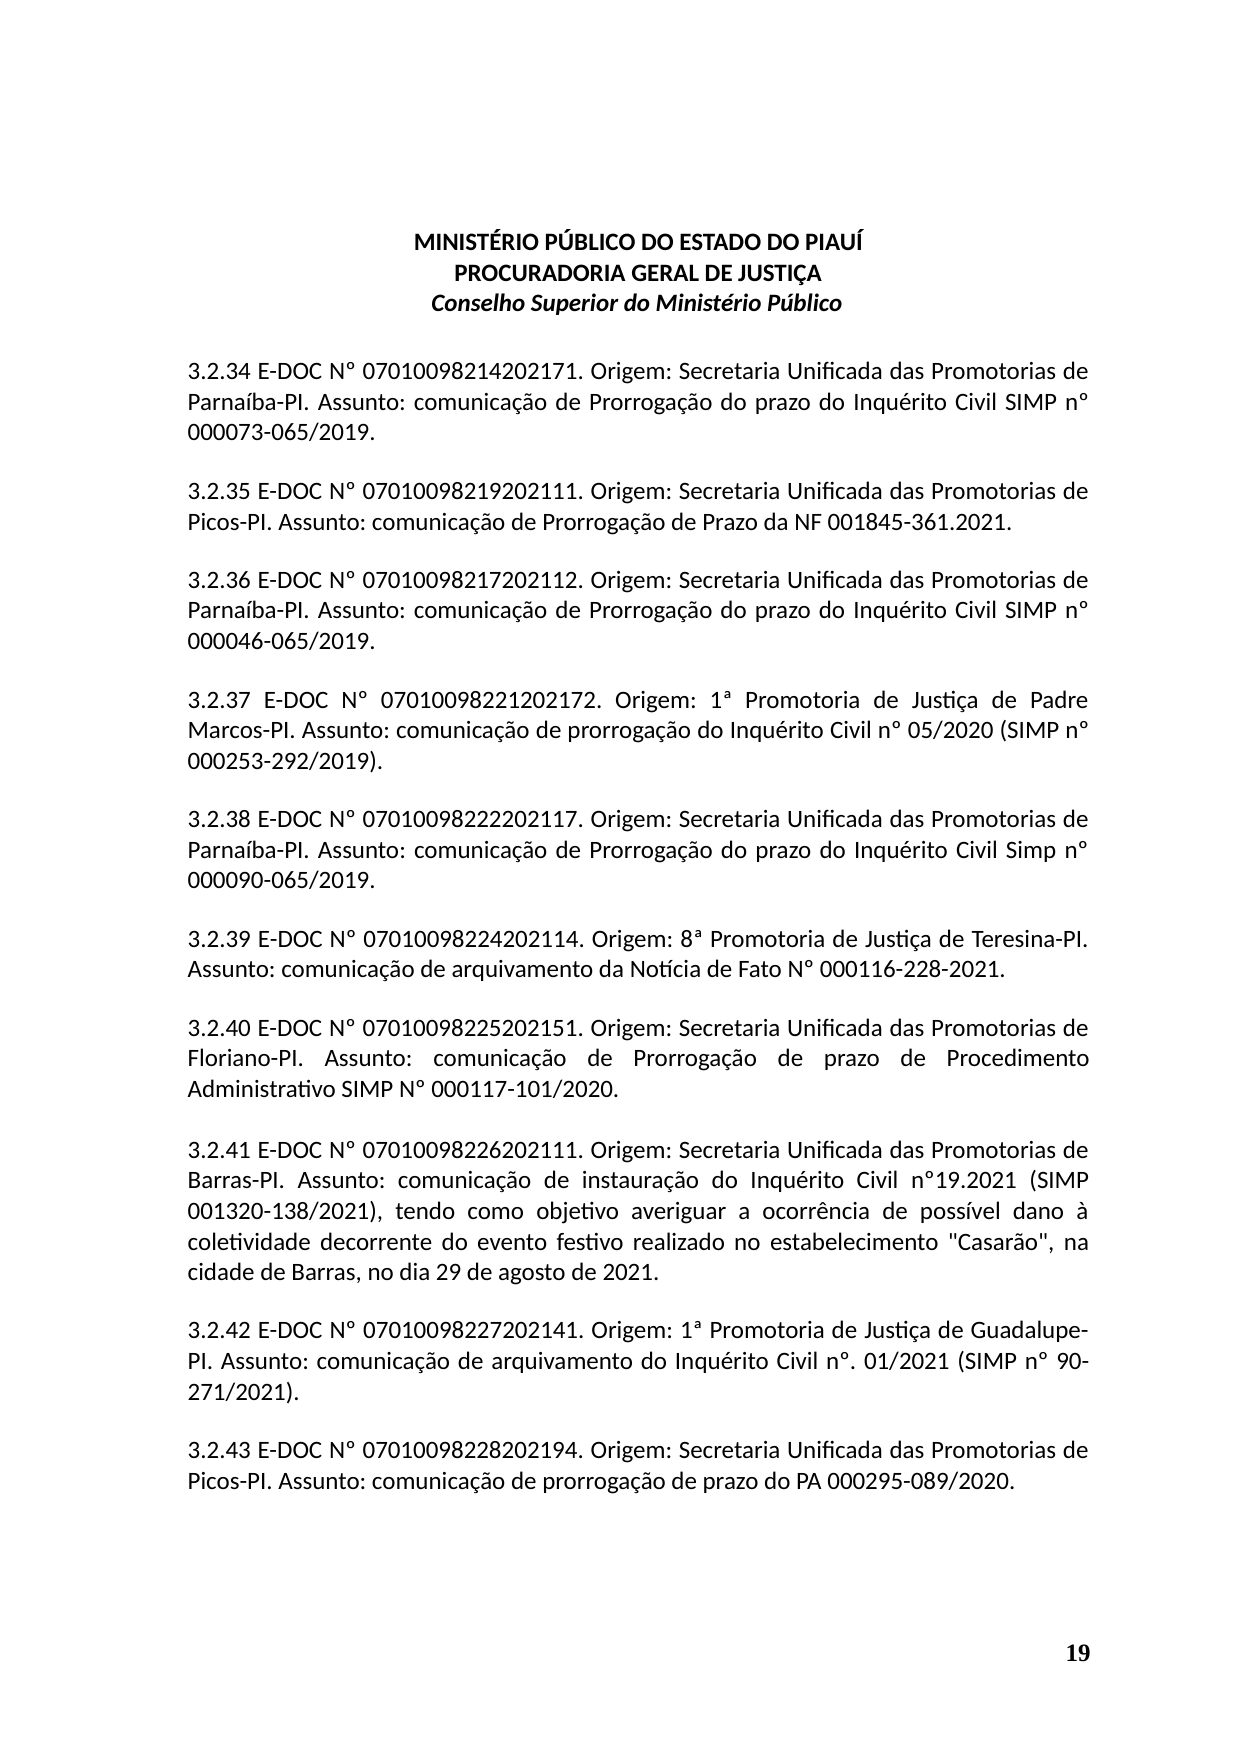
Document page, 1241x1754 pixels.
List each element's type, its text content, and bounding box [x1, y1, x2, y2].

text 3.2.38 E-DOC Nº 07010098222202117. Origem: Secretaria Unificada das Promotorias de Parnaíba-PI. Assunto: comunicação de Prorrogação do prazo do Inquérito Civil Simp nº 000090-065/2019. [187, 803, 1090, 895]
text 3.2.40 E-DOC Nº 07010098225202151. Origem: Secretaria Unificada das Promotorias de Floriano-PI. Assunto: comunicação de Prorrogação de prazo de Procedimento Administrativo SIMP Nº 000117-101/2020. [187, 1012, 1090, 1103]
text 3.2.43 E-DOC Nº 07010098228202194. Origem: Secretaria Unificada das Promotorias de Picos-PI. Assunto: comunicação de prorrogação de prazo do PA 000295-089/2020. [187, 1434, 1090, 1495]
text 3.2.42 E-DOC Nº 07010098227202141. Origem: 1ª Promotoria de Justiça de Guadalupe-PI. Assunto: comunicação de arquivamento do Inquérito Civil nº. 01/2021 (SIMP nº 90-271/2021). [187, 1315, 1090, 1406]
text 3.2.41 E-DOC Nº 07010098226202111. Origem: Secretaria Unificada das Promotorias de Barras-PI. Assunto: comunicação de instauração do Inquérito Civil nº19.2021 (SIMP 001320-138/2021), tendo como objetivo averiguar a ocorrência de possível dano à coletividade decorrente do evento festivo realizado no estabelecimento "Casarão", na cidade de Barras, no dia 29 de agosto de 2021. [187, 1134, 1090, 1287]
text 3.2.35 E-DOC Nº 07010098219202111. Origem: Secretaria Unificada das Promotorias de Picos-PI. Assunto: comunicação de Prorrogação de Prazo da NF 001845-361.2021. [187, 475, 1090, 536]
text 3.2.34 E-DOC Nº 07010098214202171. Origem: Secretaria Unificada das Promotorias de Parnaíba-PI. Assunto: comunicação de Prorrogação do prazo do Inquérito Civil SIMP nº 000073-065/2019. [187, 356, 1090, 447]
text 3.2.39 E-DOC Nº 07010098224202114. Origem: 8ª Promotoria de Justiça de Teresina-PI. Assunto: comunicação de arquivamento da Notícia de Fato Nº 000116-228-2021. [187, 923, 1090, 984]
text 3.2.36 E-DOC Nº 07010098217202112. Origem: Secretaria Unificada das Promotorias de Parnaíba-PI. Assunto: comunicação de Prorrogação do prazo do Inquérito Civil SIMP nº 000046-065/2019. [187, 564, 1090, 656]
text 3.2.37 E-DOC Nº 07010098221202172. Origem: 1ª Promotoria de Justiça de Padre Marcos-PI. Assunto: comunicação de prorrogação do Inquérito Civil nº 05/2020 (SIMP nº 000253-292/2019). [187, 684, 1090, 775]
